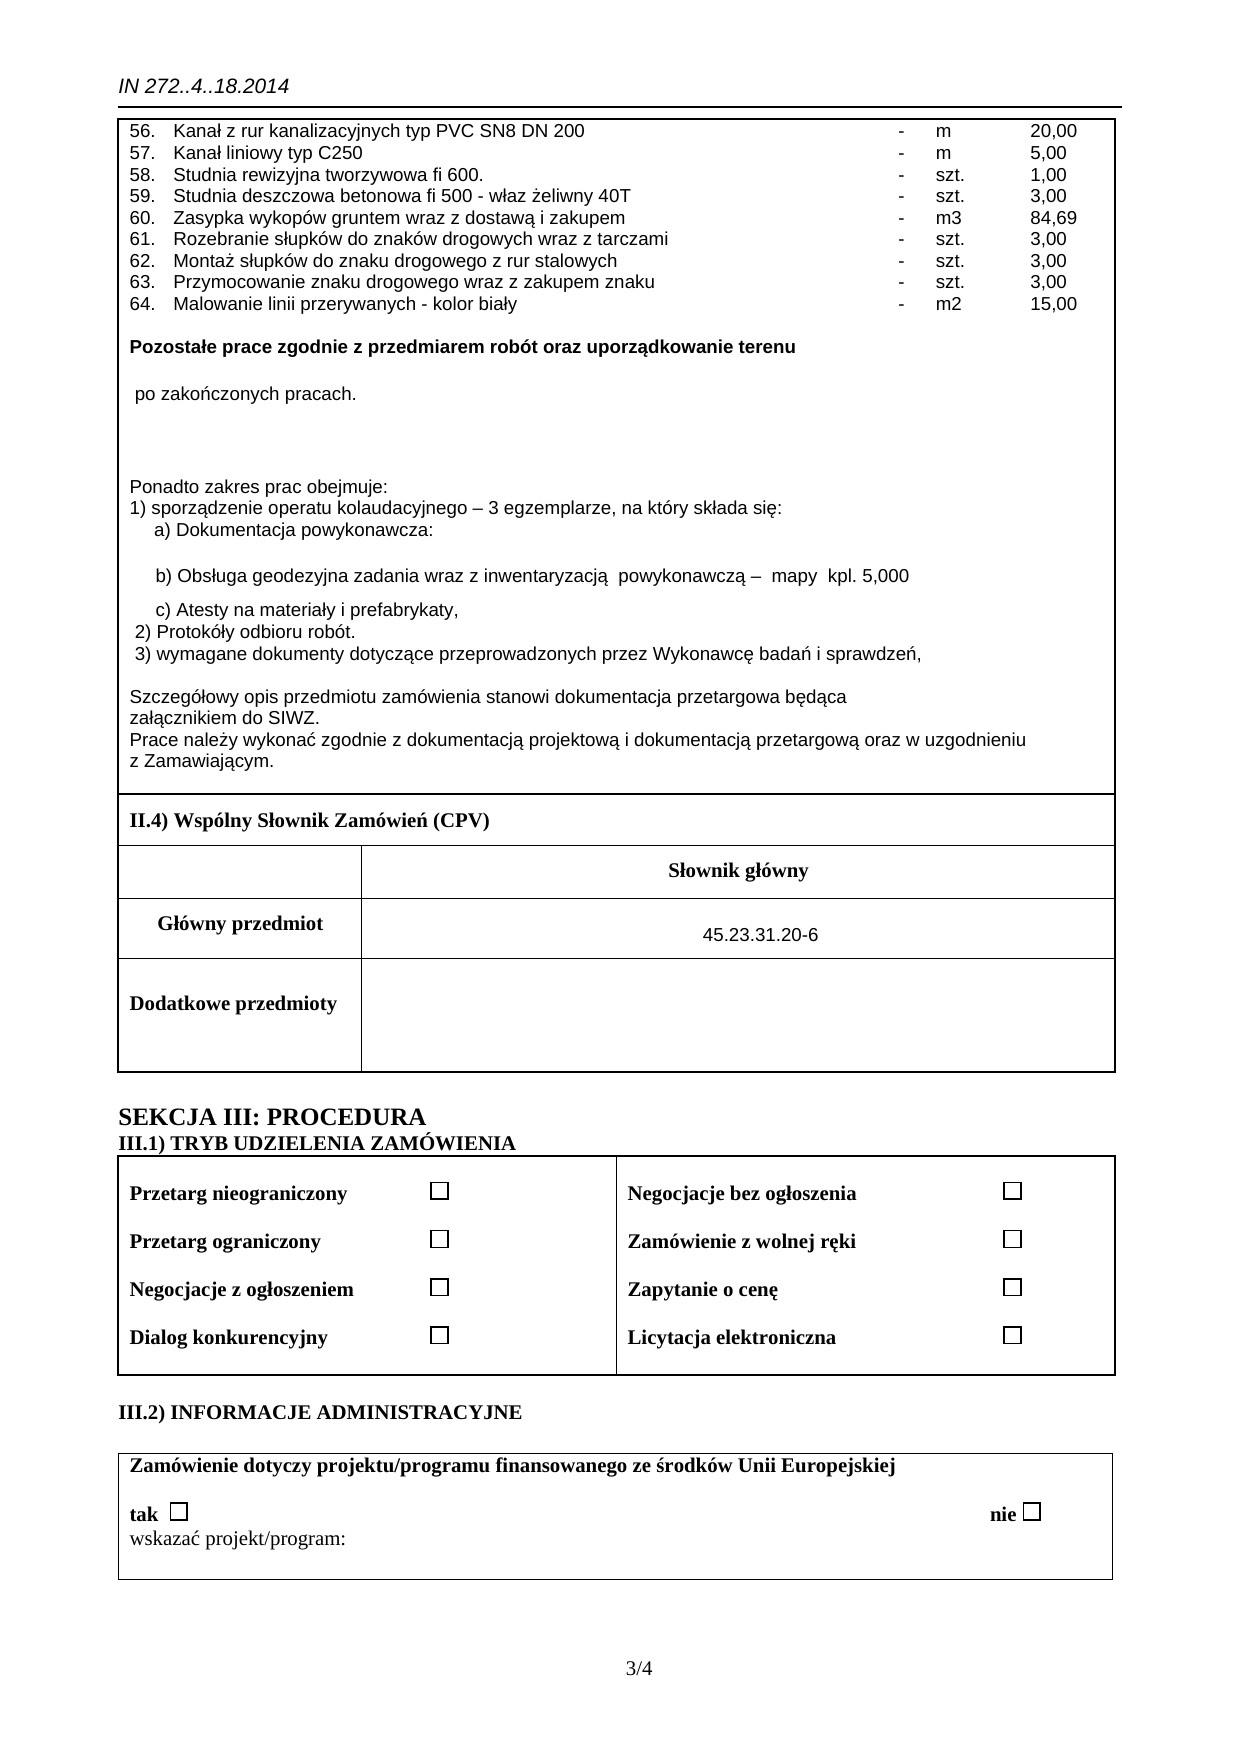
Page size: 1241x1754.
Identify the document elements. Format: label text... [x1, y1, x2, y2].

table_cell Główny przedmiot [119, 899, 361, 958]
text SEKCJA III: PROCEDURA [118, 1102, 1122, 1131]
table_cell Słownik główny [362, 846, 1114, 898]
text III.1) TRYB UDZIELENIA ZAMÓWIENIA [118, 1131, 1122, 1155]
table_cell Dodatkowe przedmioty [119, 959, 361, 1071]
table_cell [362, 959, 1114, 1071]
table_header Przetarg nieograniczony Przetarg ograniczony Negocjacje z ogłoszeniem Dialog konkurencyjny [119, 1157, 616, 1373]
text III.2) INFORMACJE ADMINISTRACYJNE [118, 1399, 1122, 1424]
table_cell [119, 846, 361, 898]
table_header Zamówienie dotyczy projektu/programu finansowanego ze środków Unii Europejskiej tak nie wskazać projekt/program: [119, 1454, 1112, 1578]
table_cell II.4) Wspólny Słownik Zamówień (CPV) [119, 795, 1114, 844]
table_cell 45.23.31.20-6 [362, 899, 1114, 958]
table_cell II.3) Określenie przedmiotu zamówienia 1. Przedmiotem zamówienia jest: Przebudowa ulicy Podgórnej w Witoblu z materiału Wykonawcy. 2. Lokalizacja: Miejscowość: Witobel, Gmina Stęszew, powiat Poznański, województwo Wielkopolskie. 3. Zakres prac obejmuje roboty budowlano montażowe polegające na: Zabezpieczenie robót - oznakowanie tymczasowe - km 0,40 Roboty pomiarowe geodezyjne - tyczenie i obsługa - km 0,40 Inwentaryzacja powykonawcza geodezyjna - mapa - km 0,40 Uporządkowanie terenu budowy - km 0,40 Regulacja wysokościowa włazów kanałowych studni rewizyjnych - szt. 16,00 Regulacja wysokościowa ulicznych studzienek ściekowych - szt. 11,00 Regulacja pionowa zaworu wodociągowego lub gazowego - szt. 30,00 Regulacja mediów w nawierzchni i usunięcie kolizji. - kpl 1,00 Rozebranie nawierzchni i podbudowy gr. ok. 44 cm. - m2 16,00 Rozebranie nawierzchni i podbudowy gr. ok. 23 cm. - m2 240,00 Rozebranie nawierzchni z gruntu i kruszyw gr. ok. 23 cm. - m2 240,00 Rozebranie nawierzchni na podsypce cementowo-piaskowej gr. ok. 19 cm. - m2 45,00 Rozebranie nawierzchni z gruntu i kruszyw gr. ok. 16 cm. - m2 80,00 Rozebranie opornika betonowego 10(8)x30cm. - m 50,00 Rozebranie ławy pod krawężniki i oporniki - m3 3,00 Wywóz materiałów z rozbiórki. - m3 145,69 Rozebranie nawierzchni min-asf. i podbudów gr. ok. 40 cm. - m2 276,50 Rowek o wym 35x40 cm - m 360,00 Roboty ziemne - wywóz urobku na wysypisko. - m3 161,00 Ława betonowa, beton C12/15. - m3 74,60 Krawężnik betonowy 15x30cm. - m 30,00 Opornik betonowy 10x30cm. - m 80,00 Opornik betonowy 8x30cm. - m 160,00 Opornik betonowy 6x25(20)cm. - m 90,00 Ściek szer.20cm z kostki brukowej betonowej gr.8 cm. - m 790,00 Rozebranie ławy. - m3 7,20 Wywóz materiałów z rozbiórki. - m3 7,74 Rowek o wym 35x40cm - m 120,00 Roboty ziemne - wywóz urobku na wysypisko. - m3 16,80 Ława betonowa, beton C12/15. - m3 7,20 Krawężnik betonowy 15x30. - m 120,00 Profilowanie i zagęszczenie podłoża. - m2 16,00 Podbudowa z gruntu stabilizowanego cem. o Rm=2,5/5,0 MPa, grub 15 cm. - m2 16,00 Podbudowa zasadnicza z kruszywa łamanego 0/63 mm - grub 15 cm. - m2 16,00 Podbudowa zasadnicza z kruszywa łamanego 0/32 mm - grub 5 cm. - m2 16,00 Oczyszczenie podbudowy z kruszywa łamanego. - m2 16,00 Skropienie podbudowy emulsją asfaltową w ilości 0,50 - 0,80 kg/m2. - m2 16,00 Podbudowa zasadnicza z betonu asfaltowego AC22P, KR2 grub 7 cm. - m2 16,00 Rozebranie nawierzchni bitumicznej grub od 1 do 5 cm (frezowanie). - m2 1000,00 Oczyszczenie nawierzchni bitumicznej szczotką mechaniczną - m2 2242,00 Skropienie warstwy emulsją asfaltową w ilości 0,50 kg/m2 - m2 2242,00 Warstwa wiążąca/wyrównawcza z bet. asfalt. AC16W, KR3 śr. grub 3 cm. - m2 2242,00 Oczyszczenie nawierzchni bitumicznej szczotką mechaniczną - m2 2242,00 Skropienie warstwy emulsją asfaltową w ilości 0,50 kg/m2 - m2 2242,00 Warstwa ścieralna z betonu asfaltowego AC11S, KR2 grub 5 cm - m2 2242,00 Profilowanie i zagęszczenie podłoża - m2 480,00 Podbudowa zasadnicza z betonu B-7,5 grub 12 cm - m2 480,00 Nawierzchnie z kostki brukowej betonowej grub 8. 3 cm. Kostka kolorowa. - m2 480,00 Profilowanie i zagęszczenie podłoża. - m2 125,00 Podsypka z piasków różnoziarnistych lub pospółki, grub 10 cm - m2 125,00 Nawierzchnie z kostki brukowej betonowej grub 6 cm. Kostka kolorowa. - m2 125,00 Wykop ręczny lub mechaniczny. - m3 101,25 Podłoże z materiałów sypkich zagęszczonych - m3 9,34 Podłoża betonowe C12/15 - m3 1,54 Kanał z rur kanalizacyjnych typ PVC SN8 DN 400 - m 32,00 Kanał z rur kanalizacyjnych typ PVC SN8 DN 200 - m 20,00 Kanał liniowy typ C250 - m 5,00 Studnia rewizyjna tworzywowa fi 600. - szt. 1,00 Studnia deszczowa betonowa fi 500 - właz żeliwny 40T - szt. 3,00 Zasypka wykopów gruntem wraz z dostawą i zakupem - m3 84,69 Rozebranie słupków do znaków drogowych wraz z tarczami - szt. 3,00 Montaż słupków do znaku drogowego z rur stalowych - szt. 3,00 Przymocowanie znaku drogowego wraz z zakupem znaku - szt. 3,00 Malowanie linii przerywanych - kolor biały - m2 15,00 Pozostałe prace zgodnie z przedmiarem robót oraz uporządkowanie terenu po zakończonych pracach. Ponadto zakres prac obejmuje: 1) sporządzenie operatu kolaudacyjnego – 3 egzemplarze, na który składa się: a) Dokumentacja powykonawcza: b) Obsługa geodezyjna zadania wraz z inwentaryzacją powykonawczą – mapy kpl. 5,000 c) Atesty na materiały i prefabrykaty, 2) Protokóły odbioru robót. 3) wymagane dokumenty dotyczące przeprowadzonych przez Wykonawcę badań i sprawdzeń, Szczegółowy opis przedmiotu zamówienia stanowi dokumentacja przetargowa będąca załącznikiem do SIWZ. Prace należy wykonać zgodnie z dokumentacją projektową i dokumentacją przetargową oraz w uzgodnieniu z Zamawiającym. [119, 120, 1114, 793]
table_header Negocjacje bez ogłoszenia Zamówienie z wolnej ręki Zapytanie o cenę Licytacja elektroniczna [617, 1157, 1114, 1373]
